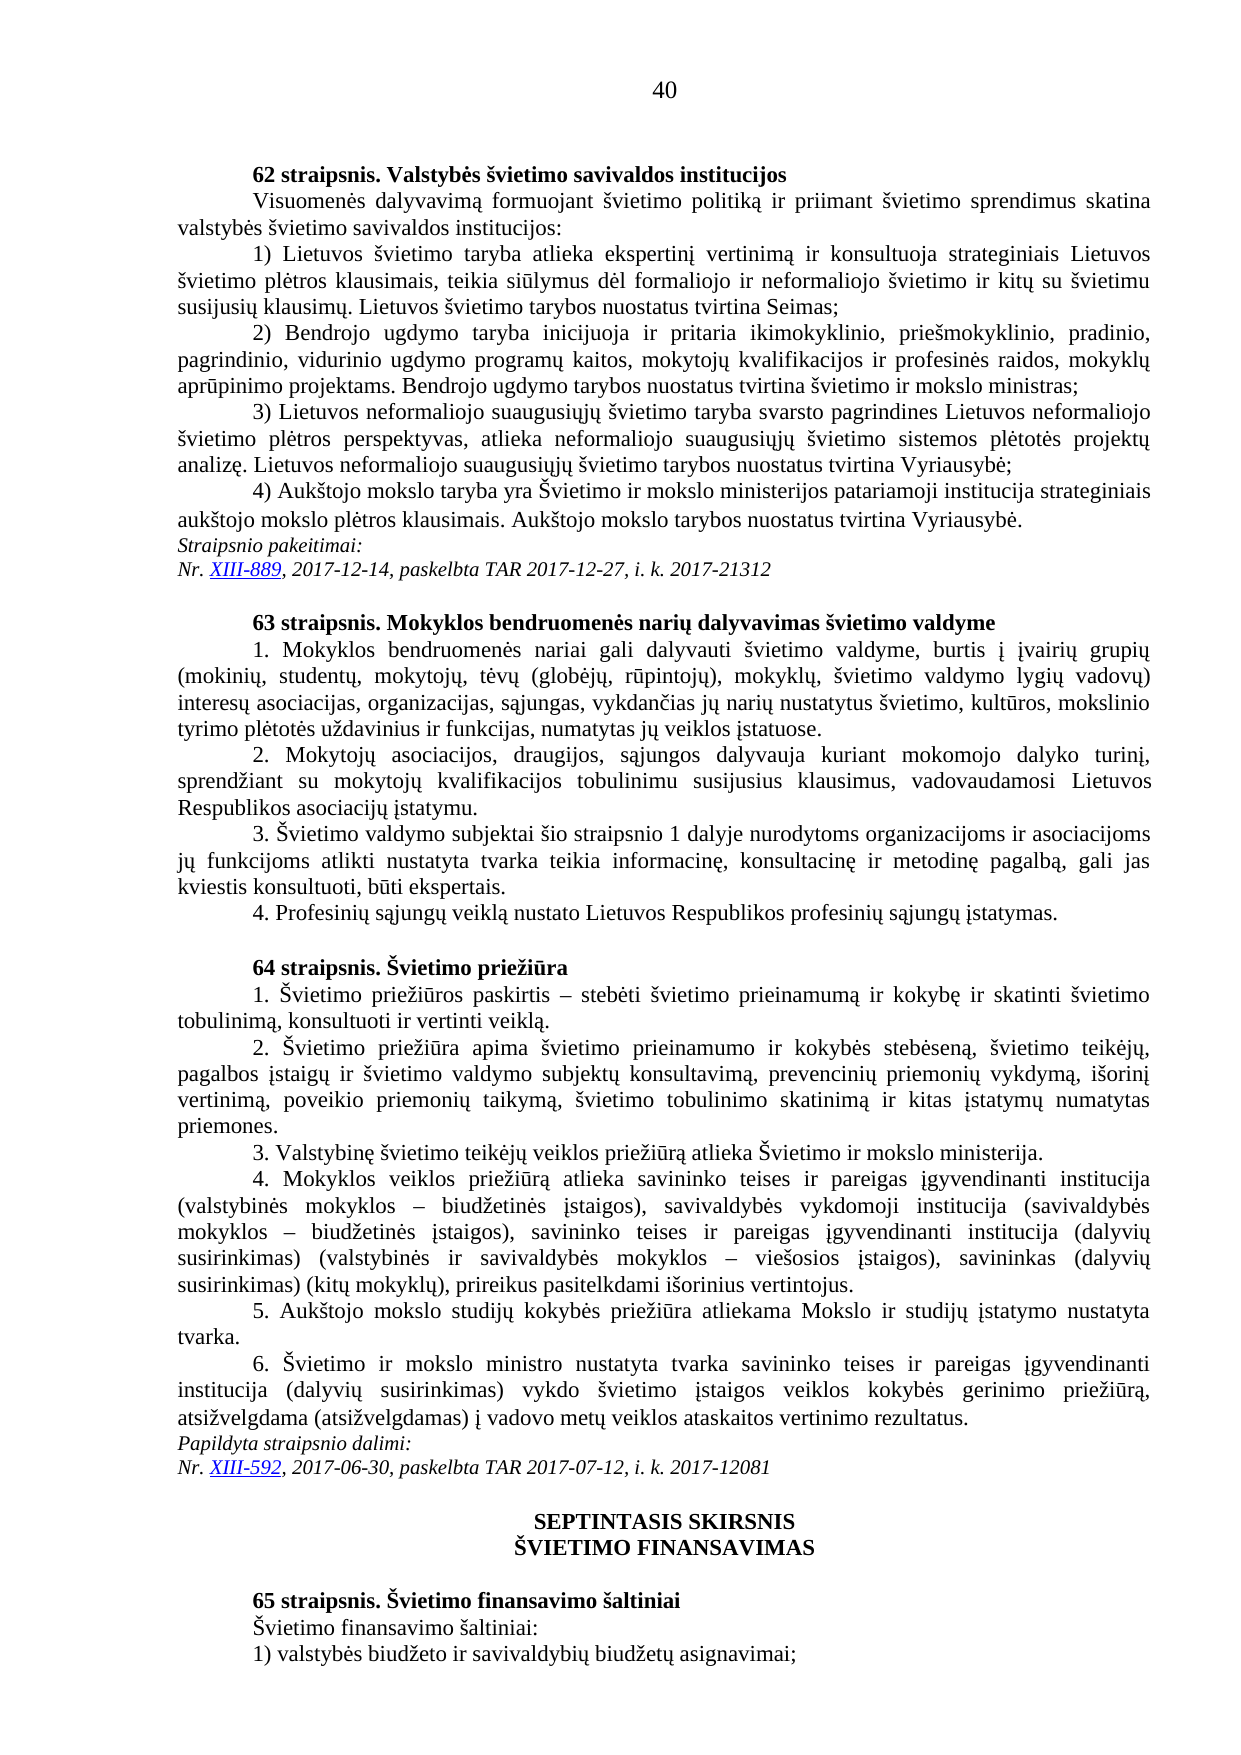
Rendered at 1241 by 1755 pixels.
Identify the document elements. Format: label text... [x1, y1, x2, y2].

text 65 straipsnis. Švietimo finansavimo šaltiniai [177, 1587, 1152, 1613]
text ŠVIETIMO FINANSAVIMAS [177, 1534, 1152, 1561]
text 3) Lietuvos neformaliojo suaugusiųjų švietimo taryba svarsto pagrindines Lietuvos neformaliojo švietimo plėtros perspektyvas, atlieka neformaliojo suaugusiųjų švietimo sistemos plėtotės projektų analizę. Lietuvos neformaliojo suaugusiųjų švietimo tarybos nuostatus tvirtina Vyriausybė; [177, 398, 1152, 477]
text 62 straipsnis. Valstybės švietimo savivaldos institucijos [177, 161, 1152, 188]
text 6. Švietimo ir mokslo ministro nustatyta tvarka savininko teises ir pareigas įgyvendinanti institucija (dalyvių susirinkimas) vykdo švietimo įstaigos veiklos kokybės gerinimo priežiūrą, atsižvelgdama (atsižvelgdamas) į vadovo metų veiklos ataskaitos vertinimo rezultatus. [177, 1350, 1152, 1431]
text Nr. XIII-592, 2017-06-30, paskelbta TAR 2017-07-12, i. k. 2017-12081 [177, 1455, 1152, 1479]
text Švietimo finansavimo šaltiniai: [177, 1613, 1152, 1640]
text 2) Bendrojo ugdymo taryba inicijuoja ir pritaria ikimokyklinio, priešmokyklinio, pradinio, pagrindinio, vidurinio ugdymo programų kaitos, mokytojų kvalifikacijos ir profesinės raidos, mokyklų aprūpinimo projektams. Bendrojo ugdymo tarybos nuostatus tvirtina švietimo ir mokslo ministras; [177, 319, 1152, 398]
text Straipsnio pakeitimai: [177, 533, 1152, 557]
text 1) valstybės biudžeto ir savivaldybių biudžetų asignavimai; [177, 1640, 1152, 1666]
text 3. Valstybinę švietimo teikėjų veiklos priežiūrą atlieka Švietimo ir mokslo ministerija. [177, 1139, 1152, 1165]
text Nr. XIII-889, 2017-12-14, paskelbta TAR 2017-12-27, i. k. 2017-21312 [177, 557, 1152, 581]
text 2. Mokytojų asociacijos, draugijos, sąjungos dalyvauja kuriant mokomojo dalyko turinį, sprendžiant su mokytojų kvalifikacijos tobulinimu susijusius klausimus, vadovaudamosi Lietuvos Respublikos asociacijų įstatymu. [177, 741, 1152, 820]
text 3. Švietimo valdymo subjektai šio straipsnio 1 dalyje nurodytoms organizacijoms ir asociacijoms jų funkcijoms atlikti nustatyta tvarka teikia informacinę, konsultacinę ir metodinę pagalbą, gali jas kviestis konsultuoti, būti ekspertais. [177, 820, 1152, 899]
text 1) Lietuvos švietimo taryba atlieka ekspertinį vertinimą ir konsultuoja strateginiais Lietuvos švietimo plėtros klausimais, teikia siūlymus dėl formaliojo ir neformaliojo švietimo ir kitų su švietimu susijusių klausimų. Lietuvos švietimo tarybos nuostatus tvirtina Seimas; [177, 240, 1152, 319]
text 4. Profesinių sąjungų veiklą nustato Lietuvos Respublikos profesinių sąjungų įstatymas. [177, 899, 1152, 926]
text SEPTINTASIS SKIRSNIS [177, 1508, 1152, 1534]
text 1. Švietimo priežiūros paskirtis – stebėti švietimo prieinamumą ir kokybę ir skatinti švietimo tobulinimą, konsultuoti ir vertinti veiklą. [177, 981, 1152, 1033]
text 4) Aukštojo mokslo taryba yra Švietimo ir mokslo ministerijos patariamoji institucija strateginiais aukštojo mokslo plėtros klausimais. Aukštojo mokslo tarybos nuostatus tvirtina Vyriausybė. [177, 477, 1152, 533]
text Visuomenės dalyvavimą formuojant švietimo politiką ir priimant švietimo sprendimus skatina valstybės švietimo savivaldos institucijos: [177, 188, 1152, 240]
text Papildyta straipsnio dalimi: [177, 1431, 1152, 1455]
text 2. Švietimo priežiūra apima švietimo prieinamumo ir kokybės stebėseną, švietimo teikėjų, pagalbos įstaigų ir švietimo valdymo subjektų konsultavimą, prevencinių priemonių vykdymą, išorinį vertinimą, poveikio priemonių taikymą, švietimo tobulinimo skatinimą ir kitas įstatymų numatytas priemones. [177, 1033, 1152, 1139]
text 64 straipsnis. Švietimo priežiūra [177, 954, 1152, 981]
text 4. Mokyklos veiklos priežiūrą atlieka savininko teises ir pareigas įgyvendinanti institucija (valstybinės mokyklos – biudžetinės įstaigos), savivaldybės vykdomoji institucija (savivaldybės mokyklos – biudžetinės įstaigos), savininko teises ir pareigas įgyvendinanti institucija (dalyvių susirinkimas) (valstybinės ir savivaldybės mokyklos – viešosios įstaigos), savininkas (dalyvių susirinkimas) (kitų mokyklų), prireikus pasitelkdami išorinius vertintojus. [177, 1165, 1152, 1297]
text 1. Mokyklos bendruomenės nariai gali dalyvauti švietimo valdyme, burtis į įvairių grupių (mokinių, studentų, mokytojų, tėvų (globėjų, rūpintojų), mokyklų, švietimo valdymo lygių vadovų) interesų asociacijas, organizacijas, sąjungas, vykdančias jų narių nustatytus švietimo, kultūros, mokslinio tyrimo plėtotės uždavinius ir funkcijas, numatytas jų veiklos įstatuose. [177, 636, 1152, 741]
text 5. Aukštojo mokslo studijų kokybės priežiūra atliekama Mokslo ir studijų įstatymo nustatyta tvarka. [177, 1297, 1152, 1350]
text 63 straipsnis. Mokyklos bendruomenės narių dalyvavimas švietimo valdyme [177, 609, 1152, 636]
